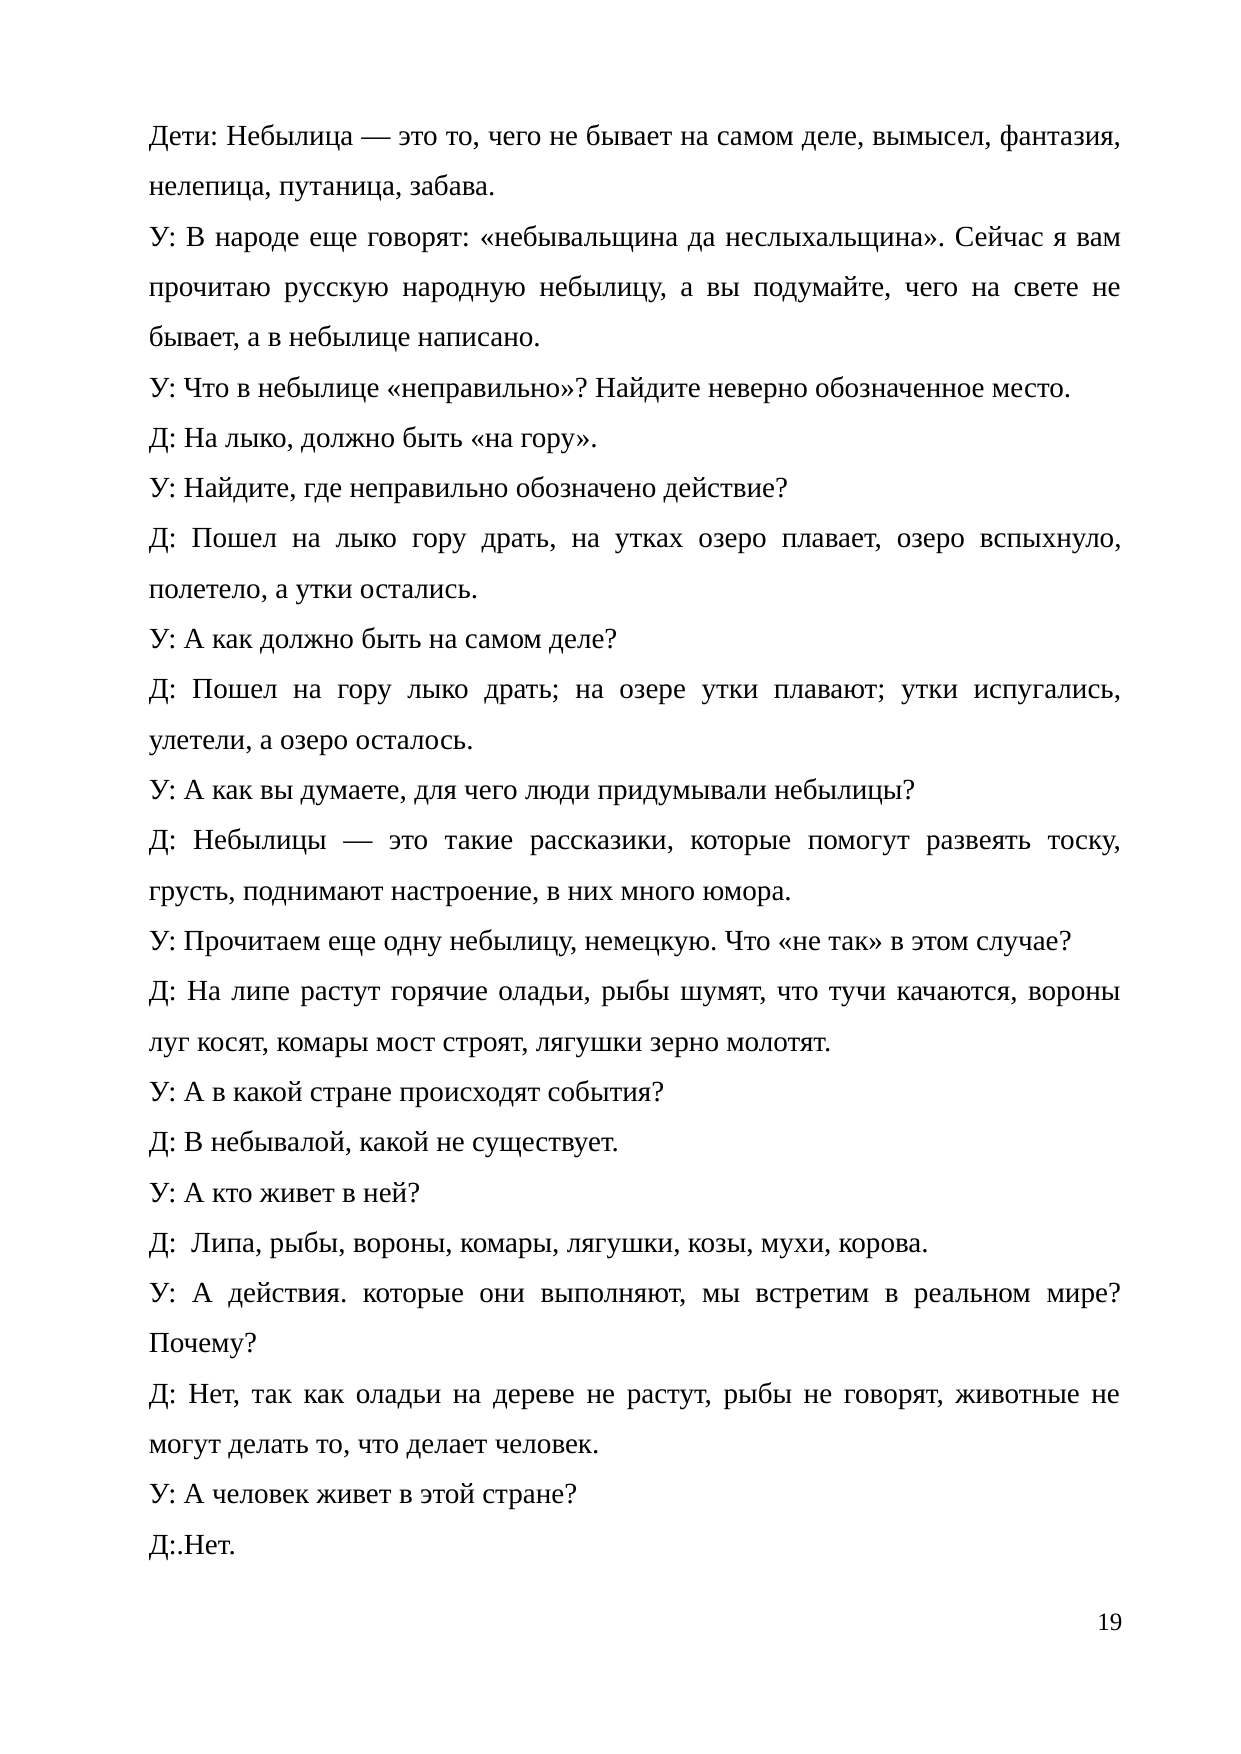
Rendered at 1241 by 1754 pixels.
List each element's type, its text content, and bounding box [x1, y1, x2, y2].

text У: А действия. которые они выполняют, мы встретим в реальном мире? Почему? [148, 1275, 1122, 1359]
text У: А как вы думаете, для чего люди придумывали небылицы? [148, 772, 1122, 806]
text Д: Липа, рыбы, вороны, комары, лягушки, козы, мухи, корова. [148, 1225, 1122, 1258]
text Д:.Нет. [148, 1527, 1122, 1560]
text У: А кто живет в ней? [148, 1175, 1122, 1208]
text Дети: Небылица — это то, чего не бывает на самом деле, вымысел, фантазия, нелепица, путаница, забава. [148, 118, 1122, 202]
text Д: На липе растут горячие оладьи, рыбы шумят, что тучи качаются, вороны луг косят, комары мост строят, лягушки зерно молотят. [148, 973, 1122, 1057]
text У: А человек живет в этой стране? [148, 1477, 1122, 1510]
text У: Прочитаем еще одну небылицу, немецкую. Что «не так» в этом случае? [148, 923, 1122, 957]
text Д: Пошел на гору лыко драть; на озере утки плавают; утки испугались, улетели, а озеро осталось. [148, 672, 1122, 755]
text У: В народе еще говорят: «небывальщина да неслыхальщина». Сейчас я вам прочитаю русскую народную небылицу, а вы подумайте, чего на свете не бывает, а в небылице написано. [148, 219, 1122, 353]
text Д: Небылицы — это такие рассказики, которые помогут развеять тоску, грусть, поднимают настроение, в них много юмора. [148, 822, 1122, 906]
text У: Найдите, где неправильно обозначено действие? [148, 470, 1122, 504]
text У: А в какой стране происходят события? [148, 1074, 1122, 1108]
text У: А как должно быть на самом деле? [148, 621, 1122, 655]
text Д: Пошел на лыко гору драть, на утках озеро плавает, озеро вспыхнуло, полетело, а утки остались. [148, 521, 1122, 604]
text Д: На лыко, должно быть «на гору». [148, 420, 1122, 453]
text Д: В небывалой, какой не существует. [148, 1124, 1122, 1158]
text У: Что в небылице «неправильно»? Найдите неверно обозначенное место. [148, 370, 1122, 403]
text Д: Нет, так как оладьи на дереве не растут, рыбы не говорят, животные не могут делать то, что делает человек. [148, 1376, 1122, 1460]
